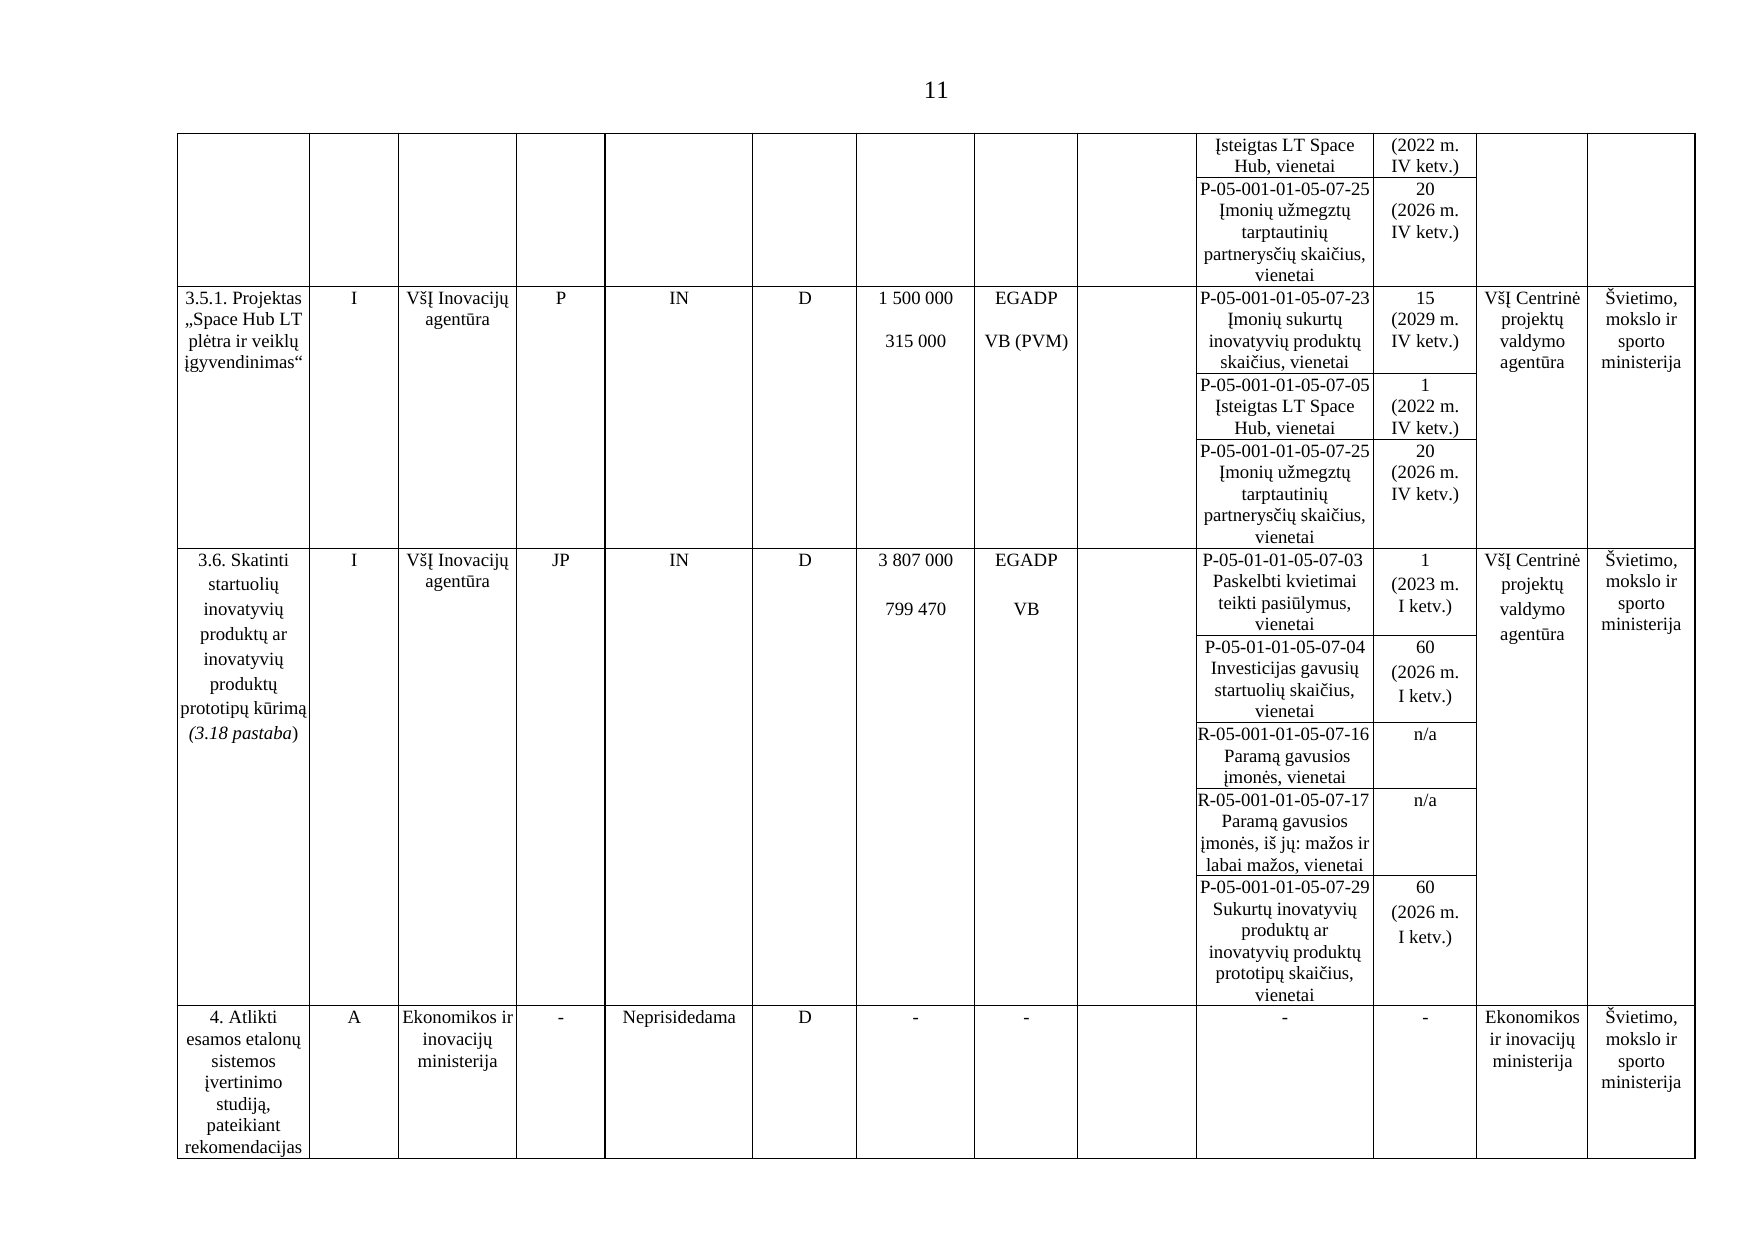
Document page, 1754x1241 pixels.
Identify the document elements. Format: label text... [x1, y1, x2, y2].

table_cell [310, 134, 398, 286]
table_cell [1477, 134, 1587, 286]
table_cell P-05-001-01-05-07-05 Įsteigtas LT Space Hub, vienetai [1197, 374, 1373, 438]
table_cell Švietimo, mokslo ir sporto ministerija [1588, 549, 1694, 1005]
table_cell [399, 134, 516, 286]
table_cell - [857, 1006, 974, 1157]
table_cell n/a [1374, 789, 1476, 875]
table_cell [178, 134, 309, 286]
table_cell P-05-001-01-05-07-25 Įmonių užmegztų tarptautinių partnerysčių skaičius, vienetai [1197, 178, 1373, 286]
table_cell P-05-001-01-05-07-23 Įmonių sukurtų inovatyvių produktų skaičius, vienetai [1197, 287, 1373, 373]
table_cell - [1197, 1006, 1373, 1157]
table_cell [1078, 549, 1196, 1005]
table_cell I [310, 287, 398, 547]
table_cell P-05-001-01-05-07-25 Įmonių užmegztų tarptautinių partnerysčių skaičius, vienetai [1197, 440, 1373, 547]
table_cell 20 (2026 m. IV ketv.) [1374, 178, 1476, 286]
table_cell [857, 134, 974, 286]
table_cell Neprisidedama [606, 1006, 752, 1157]
table_cell P-05-01-01-05-07-04 Investicijas gavusių startuolių skaičius, vienetai [1197, 636, 1373, 722]
table_cell 3 807 000 799 470 [857, 549, 974, 1005]
table_cell IN [606, 549, 752, 1005]
table_cell 4. Atlikti esamos etalonų sistemos įvertinimo studiją, pateikiant rekomendacijas [178, 1006, 309, 1157]
table_cell Įsteigtas LT Space Hub, vienetai [1197, 134, 1373, 177]
table_cell (2022 m. IV ketv.) [1374, 134, 1476, 177]
table_cell 20 (2026 m. IV ketv.) [1374, 440, 1476, 547]
table_cell [753, 134, 856, 286]
table_cell VšĮ Inovacijų agentūra [399, 549, 516, 1005]
table_cell P [517, 287, 604, 547]
table_cell 1 (2023 m. I ketv.) [1374, 549, 1476, 635]
table_cell Ekonomikos ir inovacijų ministerija [1477, 1006, 1587, 1157]
table_cell EGADP VB [975, 549, 1077, 1005]
table_cell D [753, 1006, 856, 1157]
table_cell [517, 134, 604, 286]
table_cell Švietimo, mokslo ir sporto ministerija [1588, 1006, 1694, 1157]
table_cell [1078, 1006, 1196, 1157]
table_cell VšĮ Inovacijų agentūra [399, 287, 516, 547]
table_cell EGADP VB (PVM) [975, 287, 1077, 547]
table_cell VšĮ Centrinė projektų valdymo agentūra [1477, 287, 1587, 547]
table_cell 1 (2022 m. IV ketv.) [1374, 374, 1476, 438]
table_cell R-05-001-01-05-07-17 Paramą gavusios įmonės, iš jų: mažos ir labai mažos, vienetai [1197, 789, 1373, 875]
table_cell D [753, 287, 856, 547]
table_cell 3.6. Skatinti startuolių inovatyvių produktų ar inovatyvių produktų prototipų kūrimą (3.18 pastaba) [178, 549, 309, 1005]
table_cell I [310, 549, 398, 1005]
table_cell 60 (2026 m. I ketv.) [1374, 876, 1476, 1005]
table_cell Švietimo, mokslo ir sporto ministerija [1588, 287, 1694, 547]
table_cell D [753, 549, 856, 1005]
table_cell JP [517, 549, 604, 1005]
table_cell [1588, 134, 1694, 286]
table_cell VšĮ Centrinė projektų valdymo agentūra [1477, 549, 1587, 1005]
table_cell [1078, 134, 1196, 286]
table_cell [1078, 287, 1196, 547]
table_cell [606, 134, 752, 286]
table_cell [975, 134, 1077, 286]
table_cell Ekonomikos ir inovacijų ministerija [399, 1006, 516, 1157]
table_cell - [1374, 1006, 1476, 1157]
table_cell - [517, 1006, 604, 1157]
table_cell 1 500 000 315 000 [857, 287, 974, 547]
table_cell P-05-001-01-05-07-29 Sukurtų inovatyvių produktų ar inovatyvių produktų prototipų skaičius, vienetai [1197, 876, 1373, 1005]
table_cell R-05-001-01-05-07-16 Paramą gavusios įmonės, vienetai [1197, 723, 1373, 788]
table_cell 60 (2026 m. I ketv.) [1374, 636, 1476, 722]
table_cell 15 (2029 m. IV ketv.) [1374, 287, 1476, 373]
table_cell P-05-01-01-05-07-03 Paskelbti kvietimai teikti pasiūlymus, vienetai [1197, 549, 1373, 635]
table_cell A [310, 1006, 398, 1157]
table_cell n/a [1374, 723, 1476, 788]
table_cell 3.5.1. Projektas „Space Hub LT plėtra ir veiklų įgyvendinimas“ [178, 287, 309, 547]
table_cell IN [606, 287, 752, 547]
table_cell - [975, 1006, 1077, 1157]
